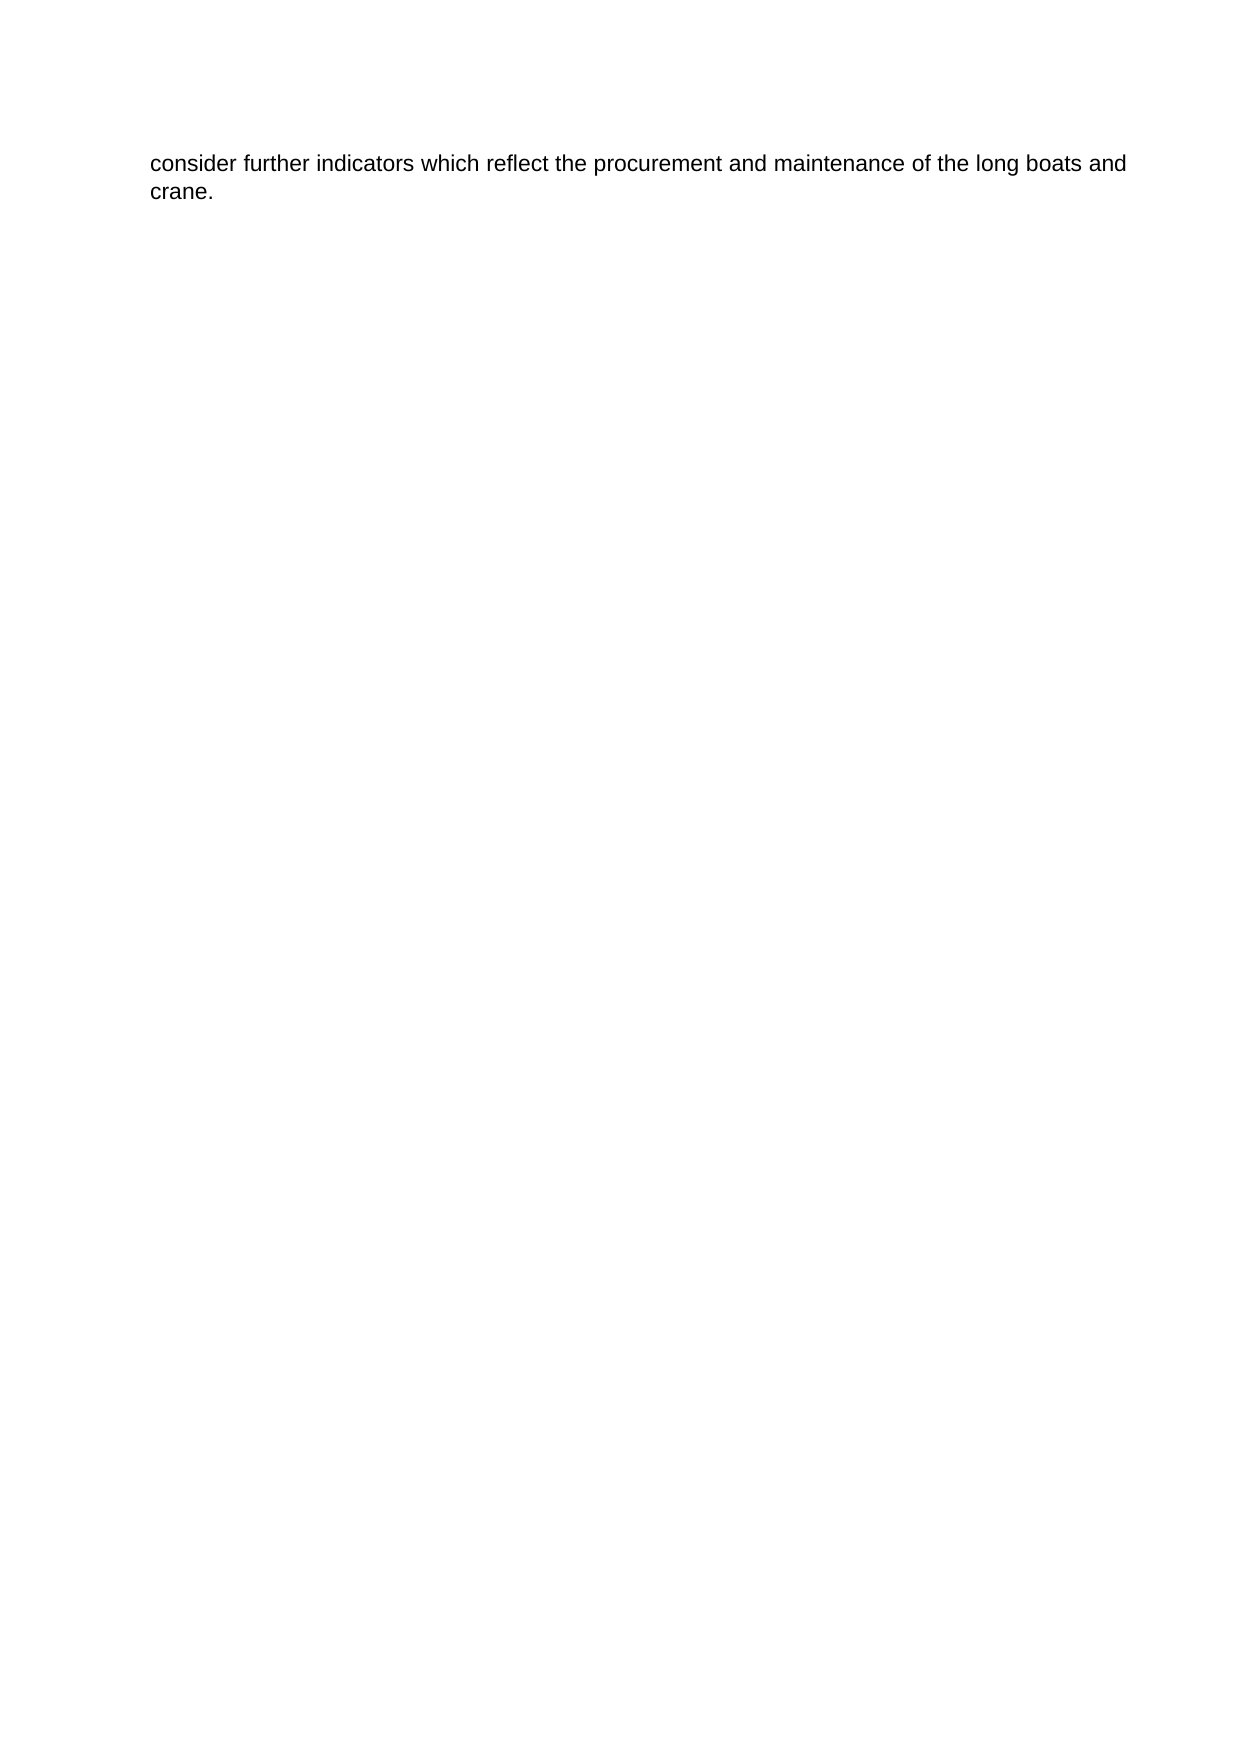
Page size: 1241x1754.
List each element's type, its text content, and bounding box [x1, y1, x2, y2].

list consider further indicators which reflect the procurement and maintenance of the long boats and crane. [112, 150, 1128, 204]
